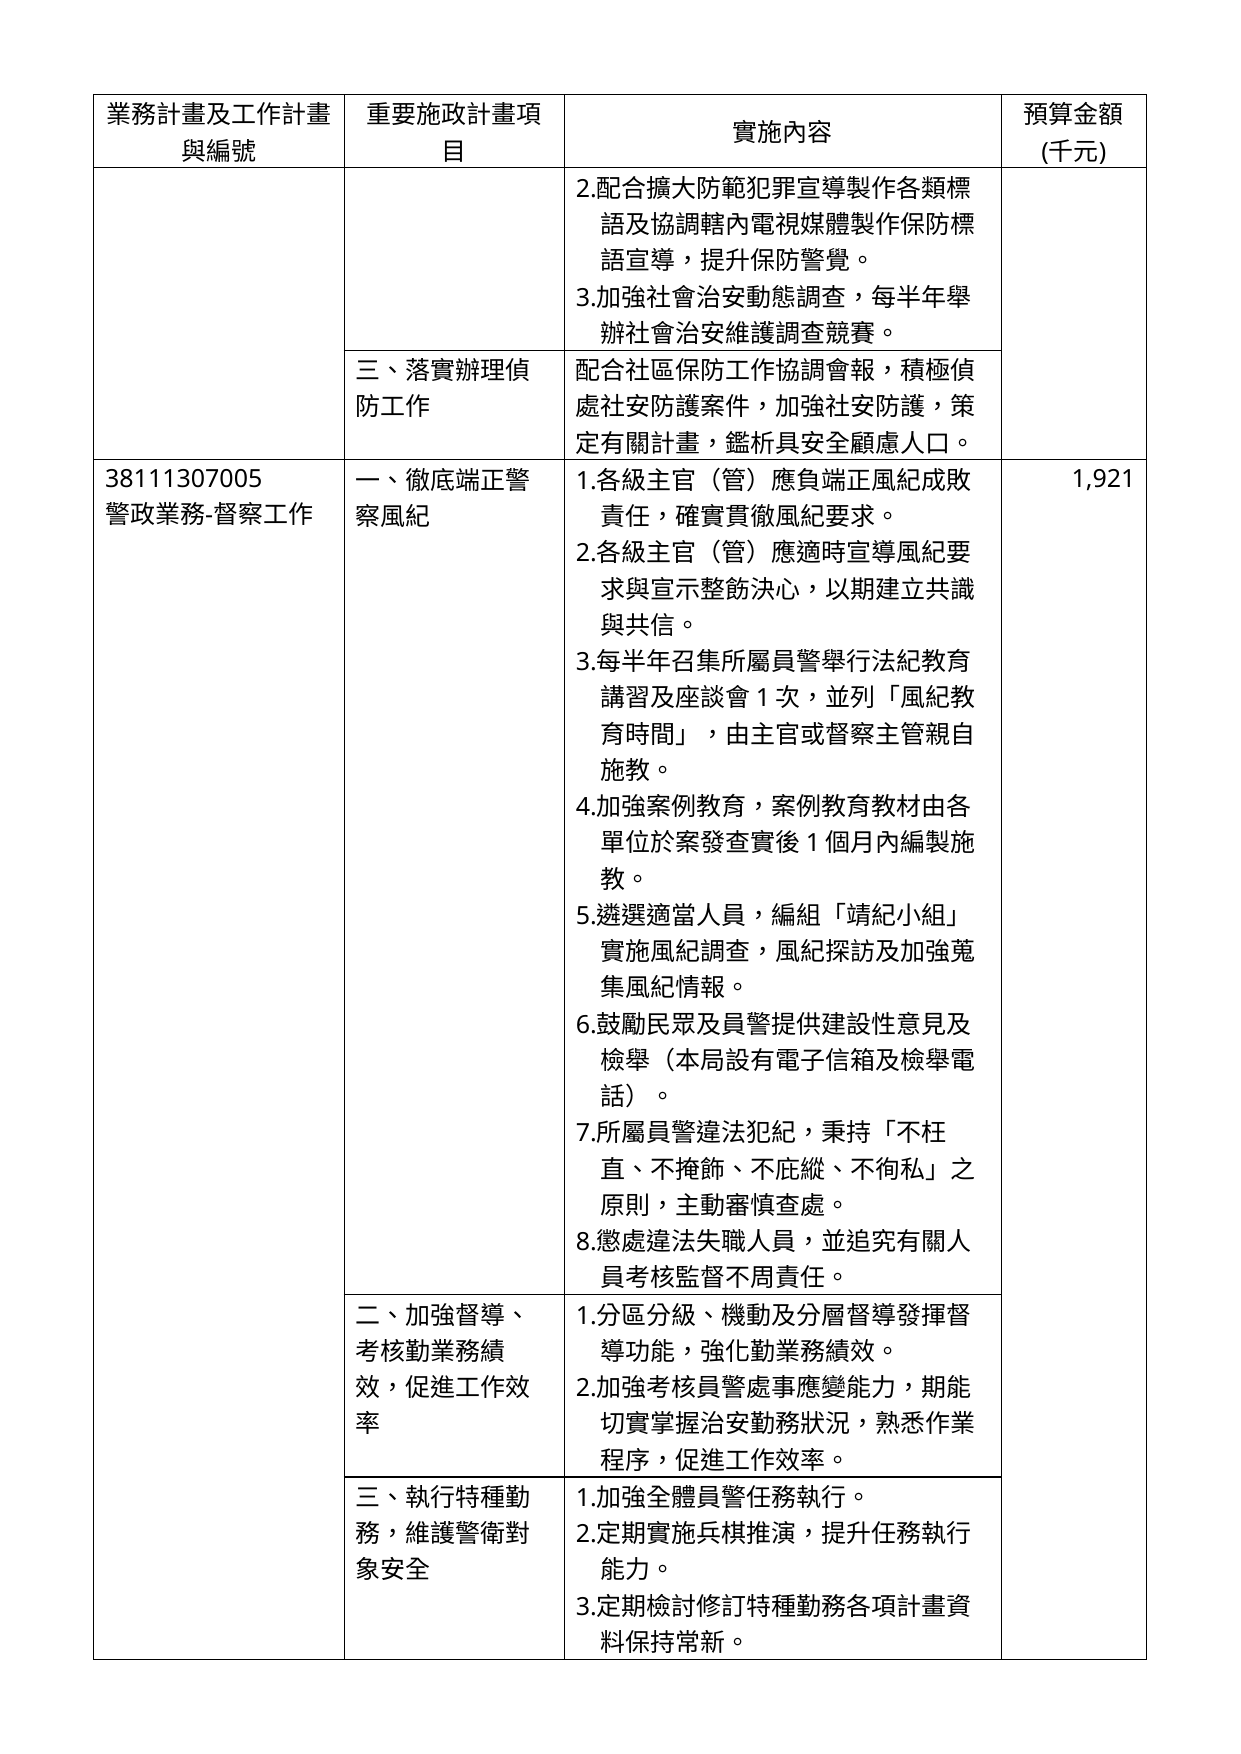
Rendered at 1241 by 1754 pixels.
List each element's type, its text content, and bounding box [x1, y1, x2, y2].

table_cell 1.各級主官（管）應負端正風紀成敗責任，確實貫徹風紀要求。 2.各級主官（管）應適時宣導風紀要求與宣示整飭決心，以期建立共識與共信。 3.每半年召集所屬員警舉行法紀教育講習及座談會1次，並列「風紀教育時間」，由主官或督察主管親自施教。 4.加強案例教育，案例教育教材由各單位於案發查實後1個月內編製施教。 5.遴選適當人員，編組「靖紀小組」實施風紀調查，風紀探訪及加強蒐集風紀情報。 6.鼓勵民眾及員警提供建設性意見及檢舉（本局設有電子信箱及檢舉電話）。 7.所屬員警違法犯紀，秉持「不枉直、不掩飾、不庇縱、不徇私」之原則，主動審慎查處。 8.懲處違法失職人員，並追究有關人員考核監督不周責任。 [565, 460, 1001, 1294]
table_cell 配合社區保防工作協調會報，積極偵處社安防護案件，加強社安防護，策定有關計畫，鑑析具安全顧慮人口。 [565, 351, 1001, 459]
table_header 預算金額 (千元) [1002, 95, 1146, 167]
table_header 重要施政計畫項目 [345, 95, 564, 167]
table_cell [345, 168, 564, 349]
table_header 業務計畫及工作計畫與編號 [94, 95, 344, 167]
table_cell 二、加強督導、考核勤業務績效，促進工作效率 [345, 1295, 564, 1476]
table_cell [1002, 168, 1146, 459]
table_cell 三、落實辦理偵防工作 [345, 351, 564, 459]
table_cell [94, 168, 344, 459]
table_cell 三、執行特種勤務，維護警衛對象安全 [345, 1478, 564, 1659]
table_cell 一、徹底端正警察風紀 [345, 460, 564, 1294]
table_cell 1,921 [1002, 460, 1146, 1659]
table_header 實施內容 [565, 95, 1001, 167]
table_cell 1.分區分級、機動及分層督導發揮督導功能，強化勤業務績效。 2.加強考核員警處事應變能力，期能切實掌握治安勤務狀況，熟悉作業程序，促進工作效率。 [565, 1295, 1001, 1476]
table_cell 38111307005 警政業務-督察工作 [94, 460, 344, 1659]
table_cell 2.配合擴大防範犯罪宣導製作各類標語及協調轄內電視媒體製作保防標語宣導，提升保防警覺。 3.加強社會治安動態調查，每半年舉辦社會治安維護調查競賽。 [565, 168, 1001, 349]
table_cell 1.加強全體員警任務執行。 2.定期實施兵棋推演，提升任務執行能力。 3.定期檢討修訂特種勤務各項計畫資料保持常新。 [565, 1478, 1001, 1659]
